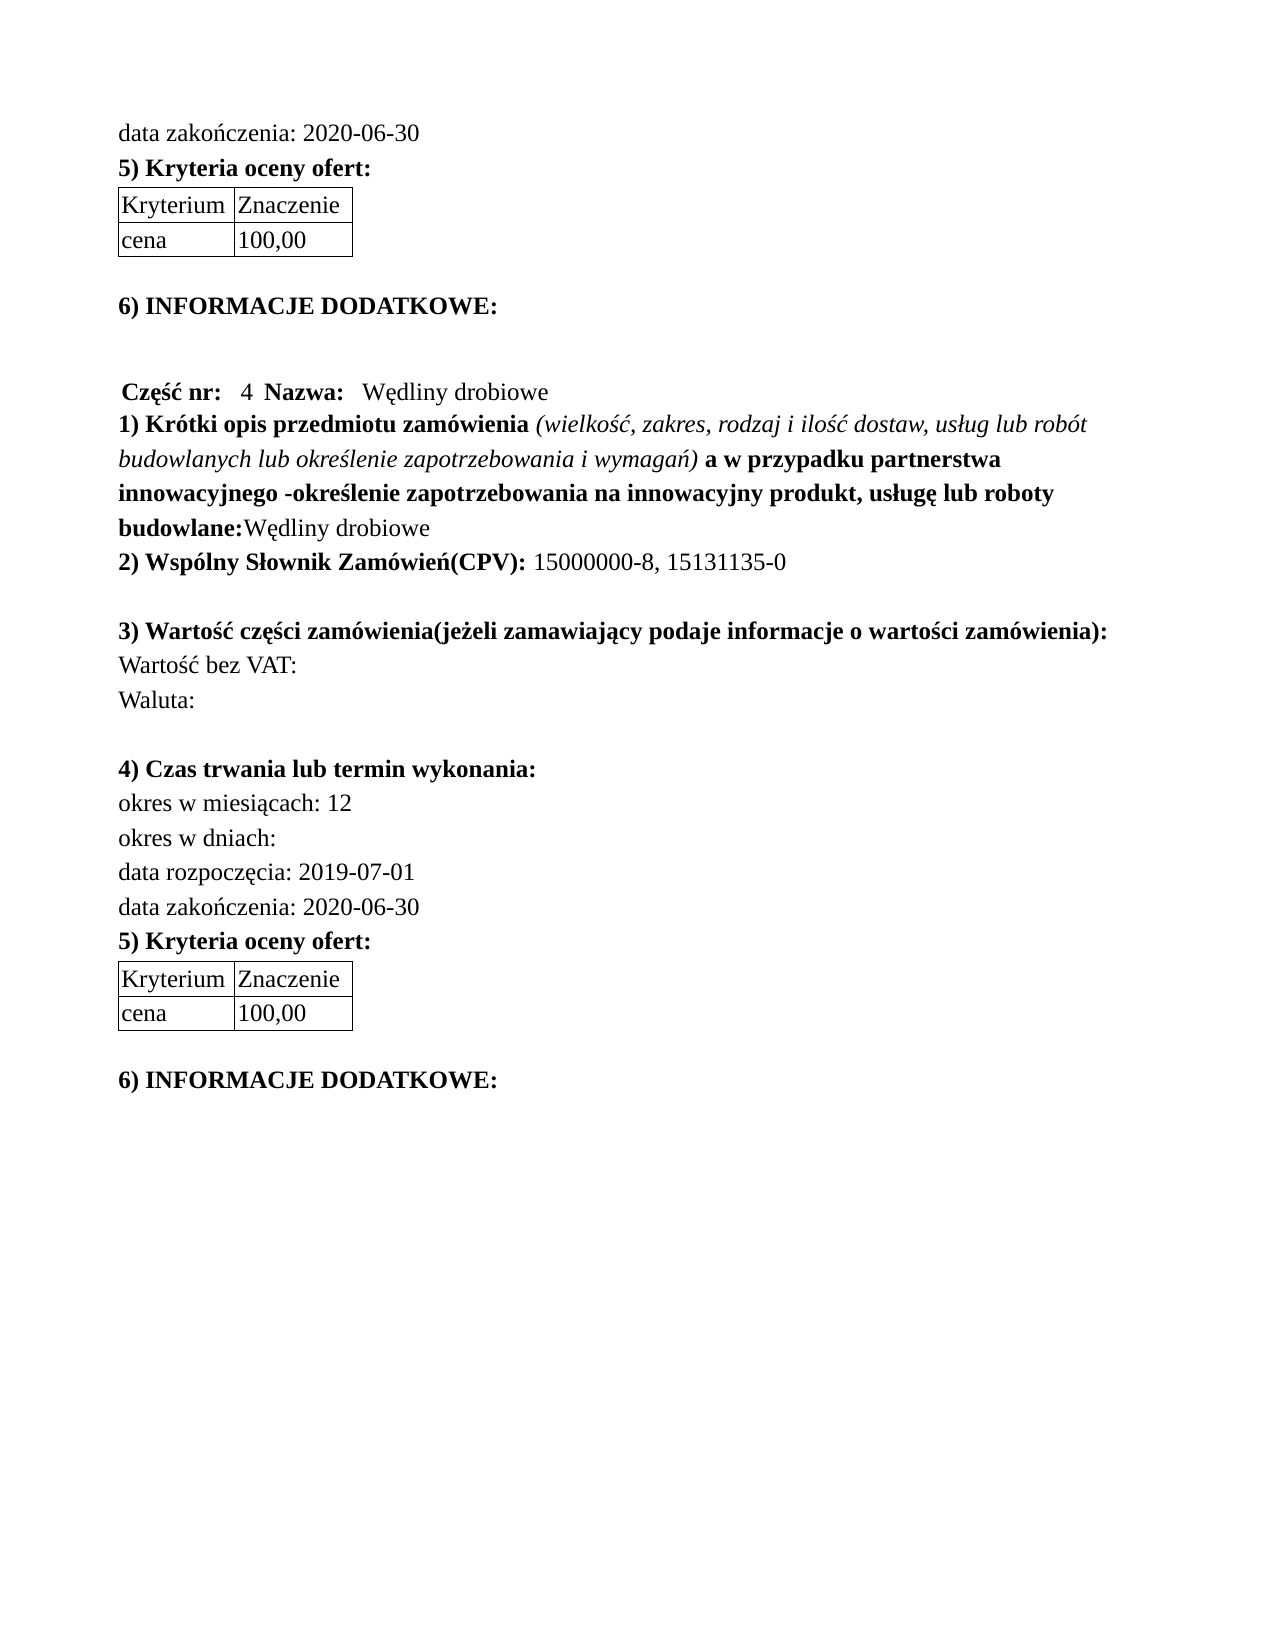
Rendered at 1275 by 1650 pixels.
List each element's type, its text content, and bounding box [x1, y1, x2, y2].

table_header Część nr: [118, 375, 237, 409]
text 6) INFORMACJE DODATKOWE: [118, 1030, 1157, 1128]
table_cell cena [119, 997, 234, 1030]
table_header Kryterium [119, 962, 234, 996]
table_header [118, 1246, 136, 1257]
table_header Znaczenie [235, 188, 352, 222]
text data zakończenia: 2020-06-30 5) Kryteria oceny ofert: [118, 118, 1157, 181]
table_cell 100,00 [235, 223, 352, 256]
table_header Kryterium [119, 188, 234, 222]
table_cell 100,00 [235, 997, 352, 1030]
text 1) Krótki opis przedmiotu zamówienia (wielkość, zakres, rodzaj i ilość dostaw, usług lub robót budowlanych lub określenie zapotrzebowania i wymagań) a w przypadku partnerstwa innowacyjnego -określenie zapotrzebowania na innowacyjny produkt, usługę lub roboty budowlane:Wędliny drobiowe 2) Wspólny Słownik Zamówień(CPV): 15000000-8, 15131135-0 3) Wartość części zamówienia(jeżeli zamawiający podaje informacje o wartości zamówienia): Wartość bez VAT: Waluta: 4) Czas trwania lub termin wykonania: okres w miesiącach: 12 okres w dniach: data rozpoczęcia: 2019-07-01 data zakończenia: 2020-06-30 5) Kryteria oceny ofert: [118, 409, 1157, 955]
table_header Znaczenie [235, 962, 352, 996]
table_header Nazwa: [261, 375, 359, 409]
table_header 4 [238, 375, 261, 409]
table_header Wędliny drobiowe [359, 375, 561, 409]
table_cell cena [119, 223, 234, 256]
text 6) INFORMACJE DODATKOWE: [118, 257, 1157, 354]
